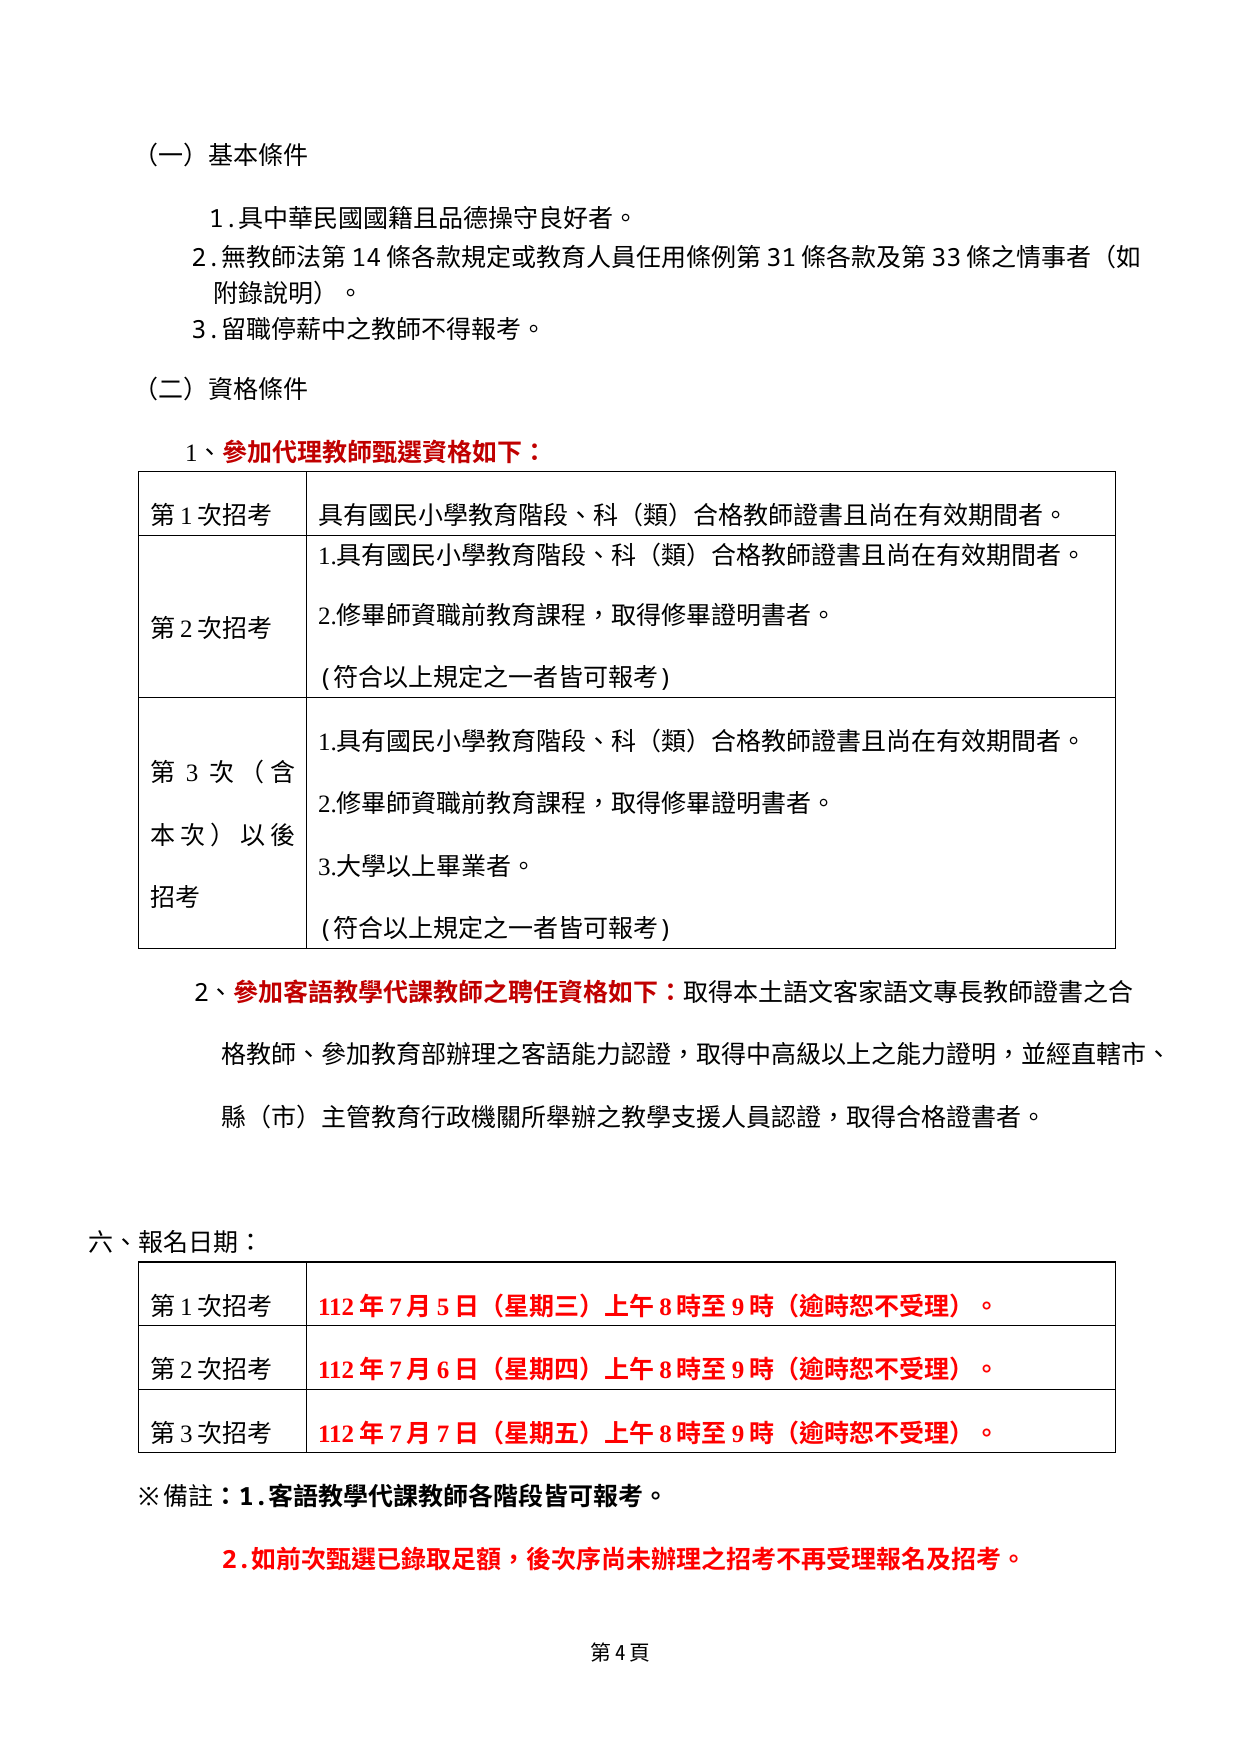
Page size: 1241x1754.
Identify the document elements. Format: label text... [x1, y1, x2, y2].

table_cell 第3次招考 [139, 1390, 306, 1452]
text ※備註：1.客語教學代課教師各階段皆可報考。 [89, 1453, 1152, 1516]
table_header 第1次招考 [139, 472, 306, 534]
text 3.留職停薪中之教師不得報考。 [176, 310, 1152, 346]
text （一）基本條件 [89, 112, 1152, 175]
table_header 112年7月5日（星期三）上午8時至9時（逾時恕不受理）。 [307, 1263, 1115, 1325]
table_cell 112年7月6日（星期四）上午8時至9時（逾時恕不受理）。 [307, 1326, 1115, 1388]
text 1、參加代理教師甄選資格如下： [185, 408, 1152, 471]
table_cell 第3次（含本次）以後招考 [139, 698, 306, 948]
table_cell 第2次招考 [139, 536, 306, 697]
text （二）資格條件 [89, 346, 1152, 408]
text 六、報名日期： [89, 1199, 1152, 1261]
table_cell 112年7月7日（星期五）上午8時至9時（逾時恕不受理）。 [307, 1390, 1115, 1452]
table_cell 1.具有國民小學教育階段、科（類）合格教師證書且尚在有效期間者。 2.修畢師資職前教育課程，取得修畢證明書者。 (符合以上規定之一者皆可報考) [307, 536, 1115, 697]
table_header 具有國民小學教育階段、科（類）合格教師證書且尚在有效期間者。 [307, 472, 1115, 534]
text 2.如前次甄選已錄取足額，後次序尚未辦理之招考不再受理報名及招考。 [222, 1516, 1152, 1578]
table_cell 第2次招考 [139, 1326, 306, 1388]
text 2、參加客語教學代課教師之聘任資格如下：取得本土語文客家語文專長教師證書之合格教師、參加教育部辦理之客語能力認證，取得中高級以上之能力證明，並經直轄市、縣（市）主管教育行政機關所舉辦之教學支援人員認證，取得合格證書者。 [103, 949, 1152, 1136]
text 2.無教師法第14條各款規定或教育人員任用條例第31條各款及第33條之情事者（如附錄說明）。 [176, 237, 1152, 310]
table_header 第1次招考 [139, 1263, 306, 1325]
text 1.具中華民國國籍且品德操守良好者。 [89, 175, 1152, 237]
table_cell 1.具有國民小學教育階段、科（類）合格教師證書且尚在有效期間者。 2.修畢師資職前教育課程，取得修畢證明書者。 3.大學以上畢業者。 (符合以上規定之一者皆可報考) [307, 698, 1115, 948]
